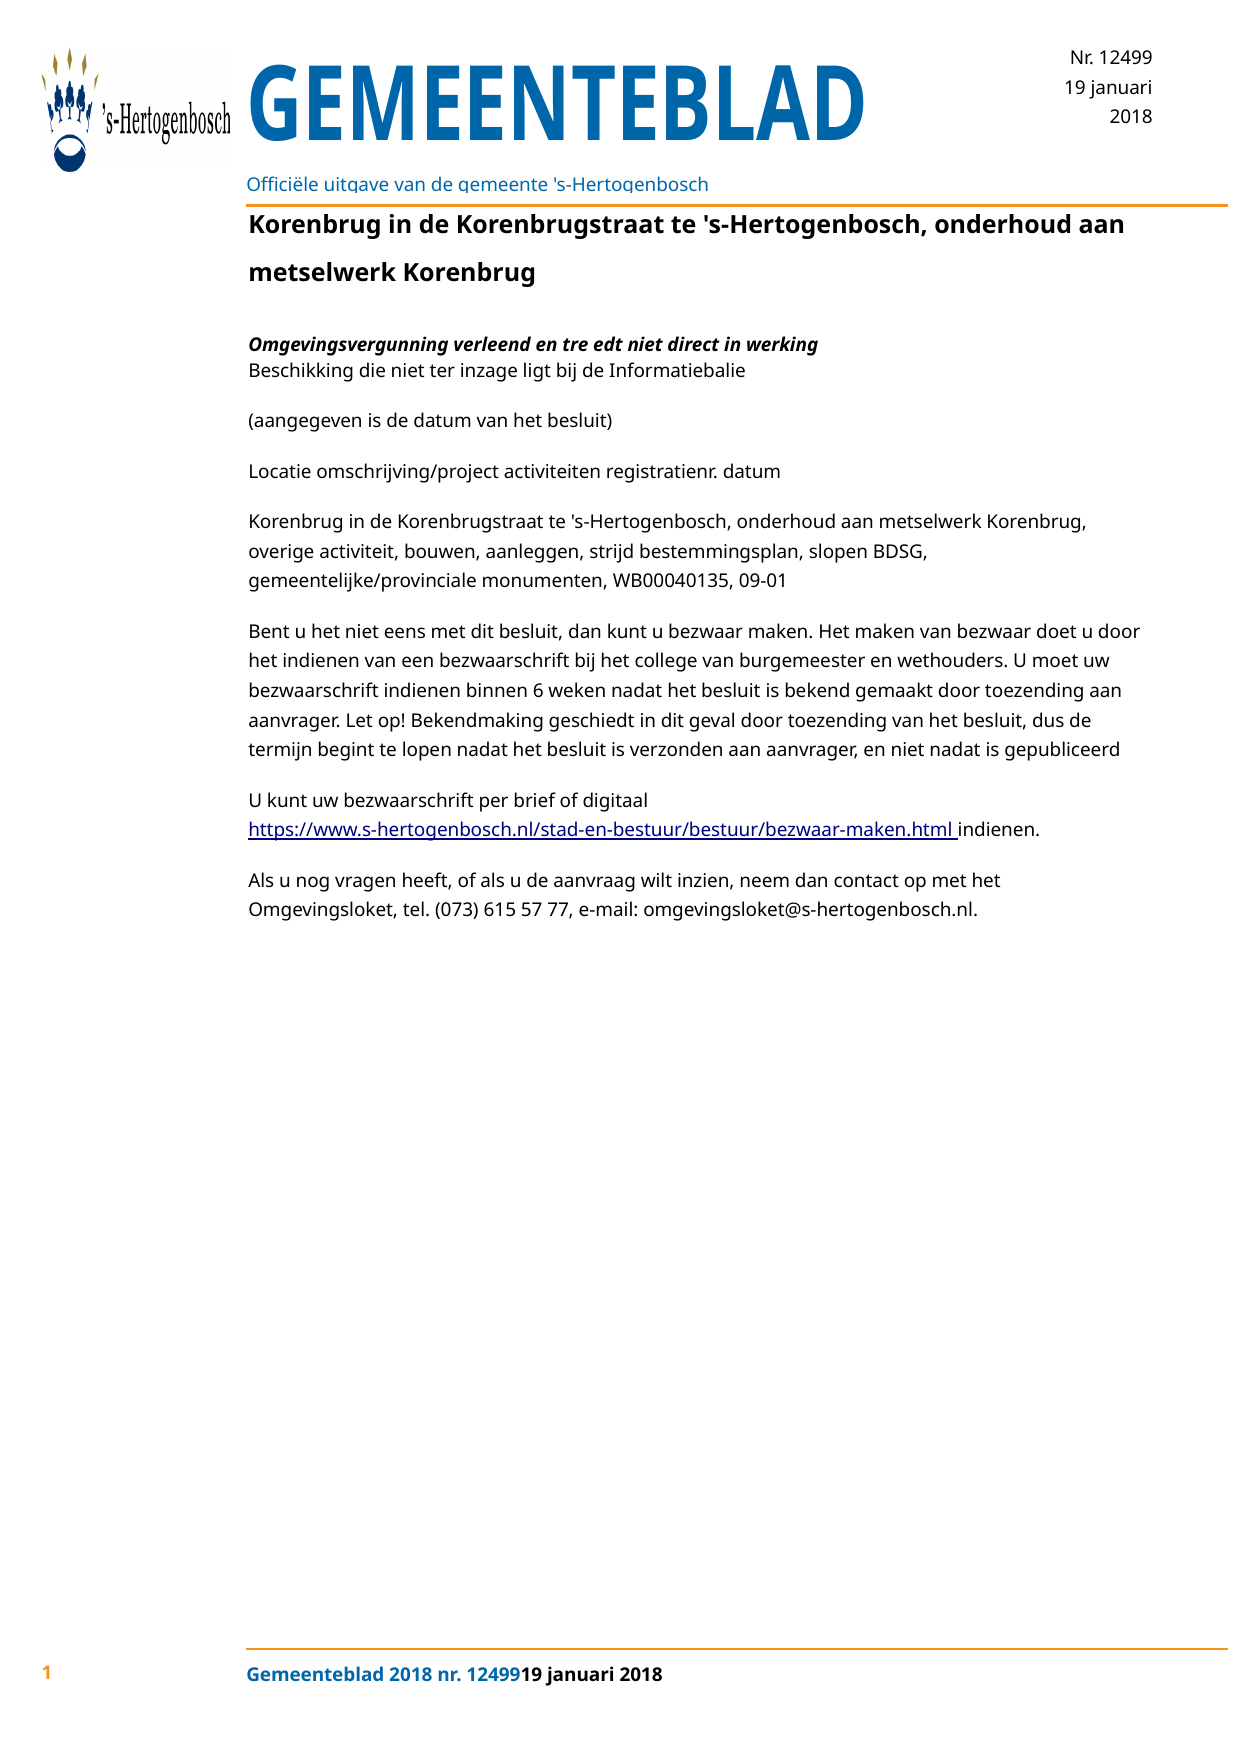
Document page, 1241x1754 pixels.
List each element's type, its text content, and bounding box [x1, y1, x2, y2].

text Beschikking die niet ter inzage ligt bij de Informatiebalie [248, 357, 1152, 383]
text (aangegeven is de datum van het besluit) [248, 408, 1152, 433]
text Als u nog vragen heeft, of als u de aanvraag wilt inzien, neem dan contact op met het Omgevingsloket, tel. (073) 615 57 77, e-mail: omgevingsloket@s-hertogenbosch.nl. [248, 867, 1152, 922]
text Bent u het niet eens met dit besluit, dan kunt u bezwaar maken. Het maken van bezwaar doet u door het indienen van een bezwaarschrift bij het college van burgemeester en wethouders. U moet uw bezwaarschrift indienen binnen 6 weken nadat het besluit is bekend gemaakt door toezending aan aanvrager. Let op! Bekendmaking geschiedt in dit geval door toezending van het besluit, dus de termijn begint te lopen nadat het besluit is verzonden aan aanvrager, en niet nadat is gepubliceerd [248, 618, 1152, 762]
text Korenbrug in de Korenbrugstraat te 's-Hertogenbosch, onderhoud aan metselwerk Korenbrug [248, 207, 1152, 288]
text U kunt uw bezwaarschrift per brief of digitaal https://www.s-hertogenbosch.nl/stad-en-bestuur/bestuur/bezwaar-maken.html indienen. [248, 787, 1152, 842]
text Omgevingsvergunning verleend en tre edt niet direct in werking [248, 331, 1152, 357]
text Locatie omschrijving/project activiteiten registratienr. datum [248, 458, 1152, 484]
picture [41, 47, 231, 172]
text Korenbrug in de Korenbrugstraat te 's-Hertogenbosch, onderhoud aan metselwerk Korenbrug, overige activiteit, bouwen, aanleggen, strijd bestemmingsplan, slopen BDSG, gemeentelijke/provinciale monumenten, WB00040135, 09-01 [248, 508, 1152, 593]
